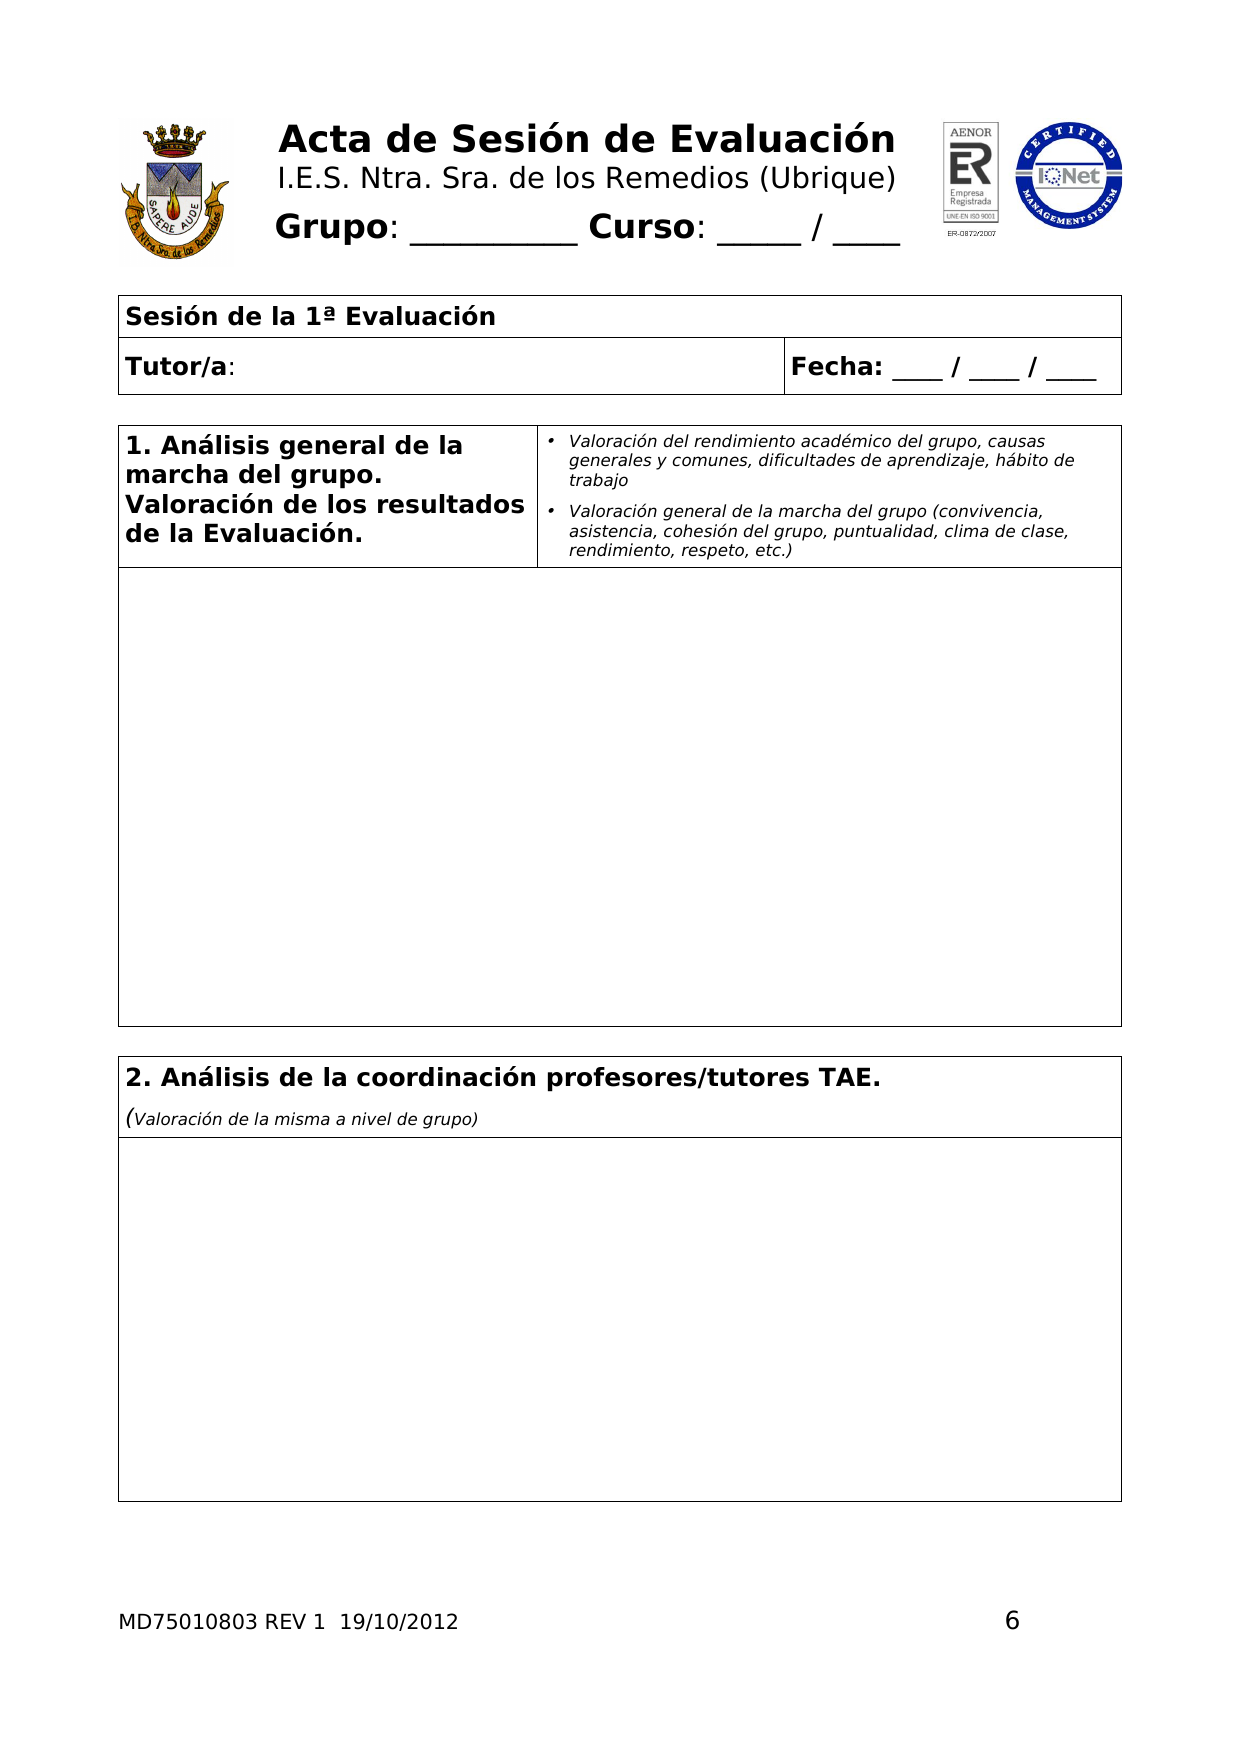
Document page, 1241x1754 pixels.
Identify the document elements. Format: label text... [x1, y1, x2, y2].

table_cell Fecha: ____ / ____ / ____ [785, 338, 1121, 394]
table_cell [119, 568, 1121, 1026]
table_header 2. Análisis de la coordinación profesores/tutores TAE. (Valoración de la misma a nivel de grupo) [119, 1057, 1121, 1137]
picture [118, 118, 234, 267]
table_header Acta de Sesión de Evaluación I.E.S. Ntra. Sra. de los Remedios (Ubrique) Grupo: __________ Curso: _____ / ____ [234, 118, 941, 295]
table_header [941, 239, 1122, 295]
table_header [118, 267, 234, 295]
table_header Sesión de la 1ª Evaluación [119, 296, 1121, 337]
table_header Valoración del rendimiento académico del grupo, causas generales y comunes, dificultades de aprendizaje, hábito de trabajo Valoración general de la marcha del grupo (convivencia, asistencia, cohesión del grupo, puntualidad, clima de clase, rendimiento, respeto, etc.) [538, 426, 1121, 567]
table_header 1. Análisis general de la marcha del grupo. Valoración de los resultados de la Evaluación. [119, 426, 537, 567]
picture [941, 118, 1123, 239]
table_cell Tutor/a: [119, 338, 784, 394]
table_cell [119, 1138, 1121, 1501]
